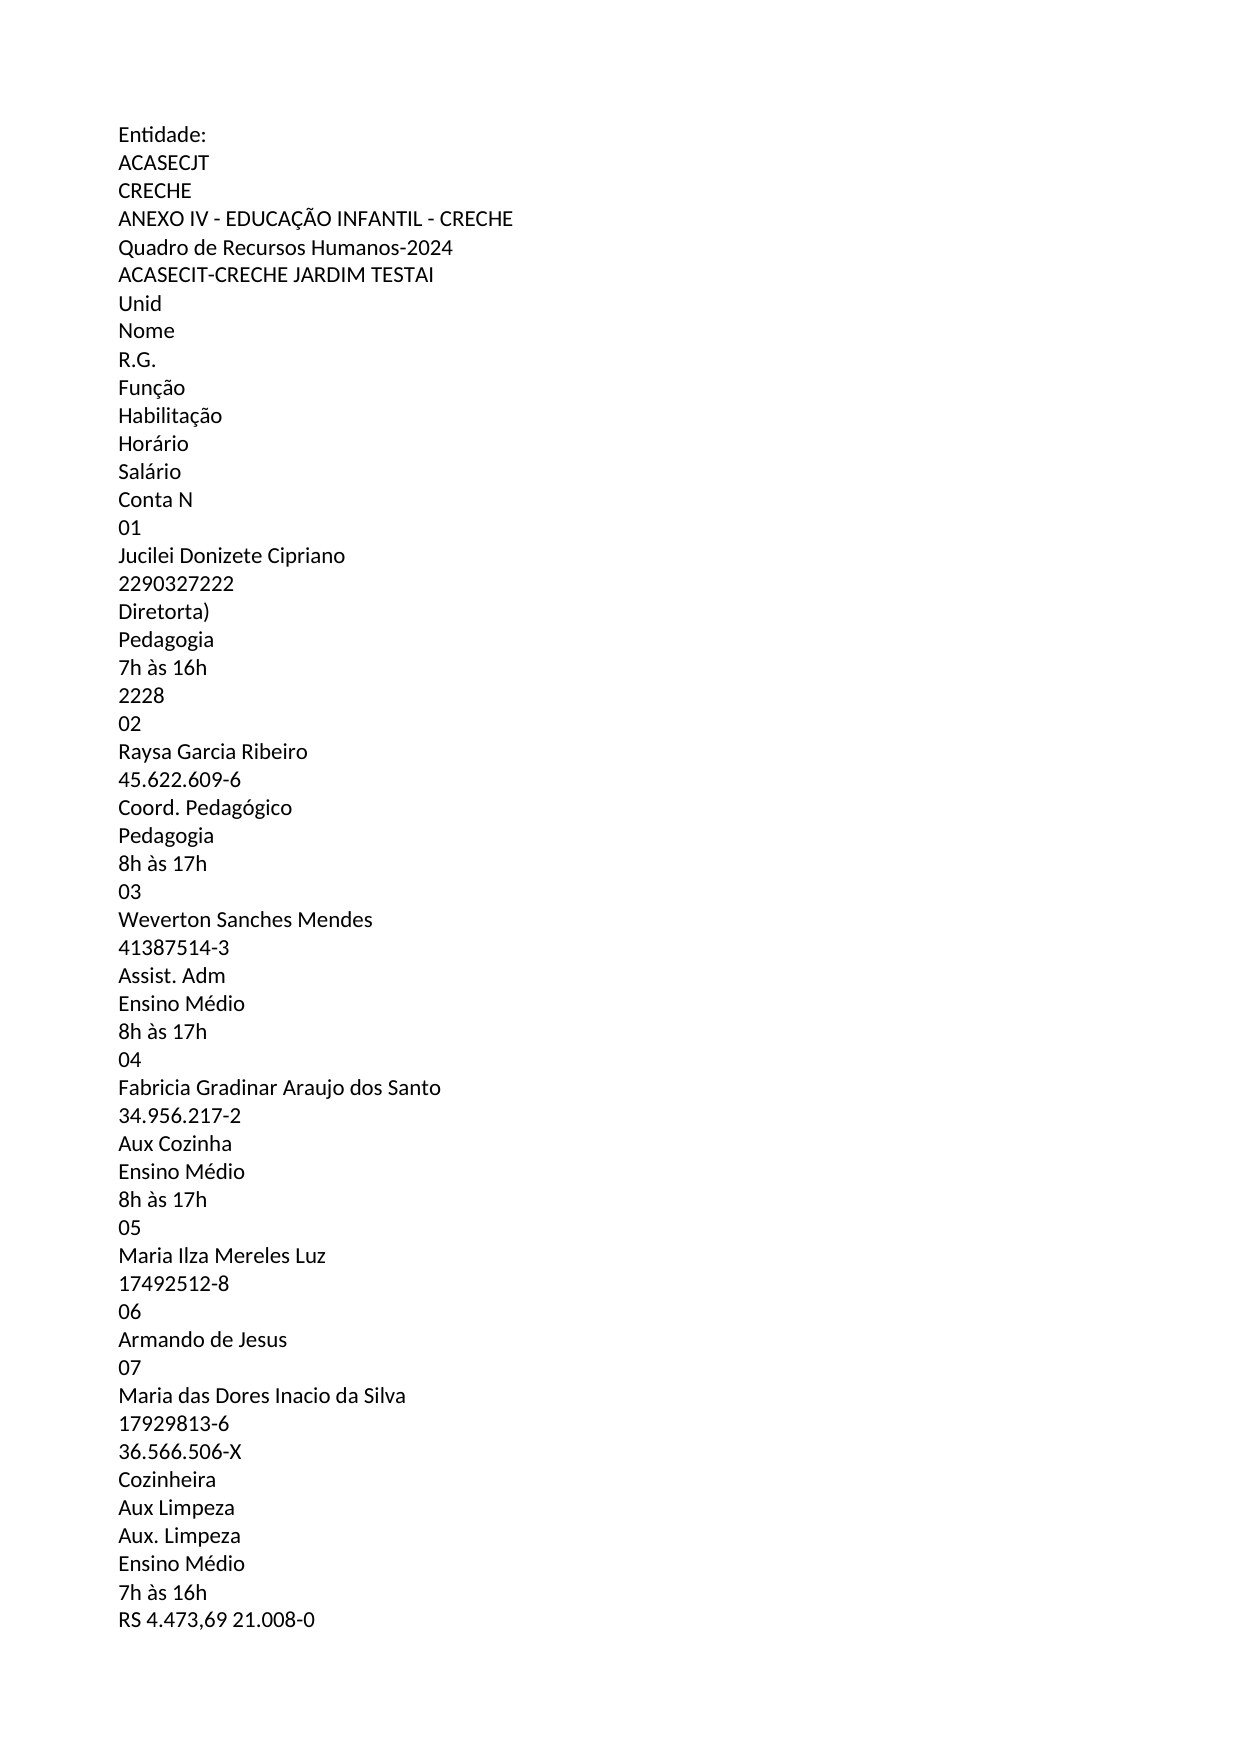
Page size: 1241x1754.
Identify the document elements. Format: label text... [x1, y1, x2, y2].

text 2290327222 [118, 569, 1122, 597]
text Nome [118, 317, 1122, 345]
text ANEXO IV - EDUCAÇÃO INFANTIL - CRECHE [118, 204, 1122, 233]
text 03 [118, 877, 1122, 905]
text ACASECIT-CRECHE JARDIM TESTAI [118, 261, 1122, 289]
text 17492512-8 [118, 1269, 1122, 1297]
text Jucilei Donizete Cipriano [118, 541, 1122, 569]
text Função [118, 373, 1122, 401]
text Aux. Limpeza [118, 1522, 1122, 1549]
text 36.566.506-X [118, 1437, 1122, 1466]
text 8h às 17h [118, 1017, 1122, 1045]
text 7h às 16h [118, 653, 1122, 681]
text Conta N [118, 485, 1122, 513]
text Habilitação [118, 401, 1122, 429]
text 8h às 17h [118, 849, 1122, 877]
text 05 [118, 1213, 1122, 1241]
text Pedagogia [118, 821, 1122, 849]
text Pedagogia [118, 625, 1122, 653]
text Unid [118, 289, 1122, 317]
text 34.956.217-2 [118, 1101, 1122, 1129]
text Ensino Médio [118, 1157, 1122, 1185]
text Coord. Pedagógico [118, 793, 1122, 821]
text Raysa Garcia Ribeiro [118, 737, 1122, 765]
text Ensino Médio [118, 1549, 1122, 1578]
text Maria Ilza Mereles Luz [118, 1241, 1122, 1269]
text 2228 [118, 681, 1122, 709]
text 45.622.609-6 [118, 765, 1122, 793]
text Aux Limpeza [118, 1493, 1122, 1522]
text 04 [118, 1045, 1122, 1073]
text Aux Cozinha [118, 1129, 1122, 1157]
text Salário [118, 457, 1122, 485]
text ACASECJT [118, 148, 1122, 177]
text Quadro de Recursos Humanos-2024 [118, 233, 1122, 261]
text R.G. [118, 345, 1122, 373]
text 07 [118, 1353, 1122, 1381]
text CRECHE [118, 177, 1122, 204]
text Entidade: [118, 121, 1122, 148]
text RS 4.473,69 21.008-0 [118, 1606, 1122, 1634]
text Assist. Adm [118, 961, 1122, 989]
text Ensino Médio [118, 989, 1122, 1017]
text Cozinheira [118, 1466, 1122, 1493]
text 8h às 17h [118, 1185, 1122, 1213]
text 41387514-3 [118, 933, 1122, 961]
text Fabricia Gradinar Araujo dos Santo [118, 1073, 1122, 1101]
text 06 [118, 1297, 1122, 1325]
text 17929813-6 [118, 1409, 1122, 1437]
text Maria das Dores Inacio da Silva [118, 1381, 1122, 1409]
text Weverton Sanches Mendes [118, 905, 1122, 933]
text Armando de Jesus [118, 1325, 1122, 1353]
text Diretorta) [118, 597, 1122, 625]
text 02 [118, 709, 1122, 737]
text 7h às 16h [118, 1578, 1122, 1606]
text Horário [118, 429, 1122, 457]
text 01 [118, 513, 1122, 541]
